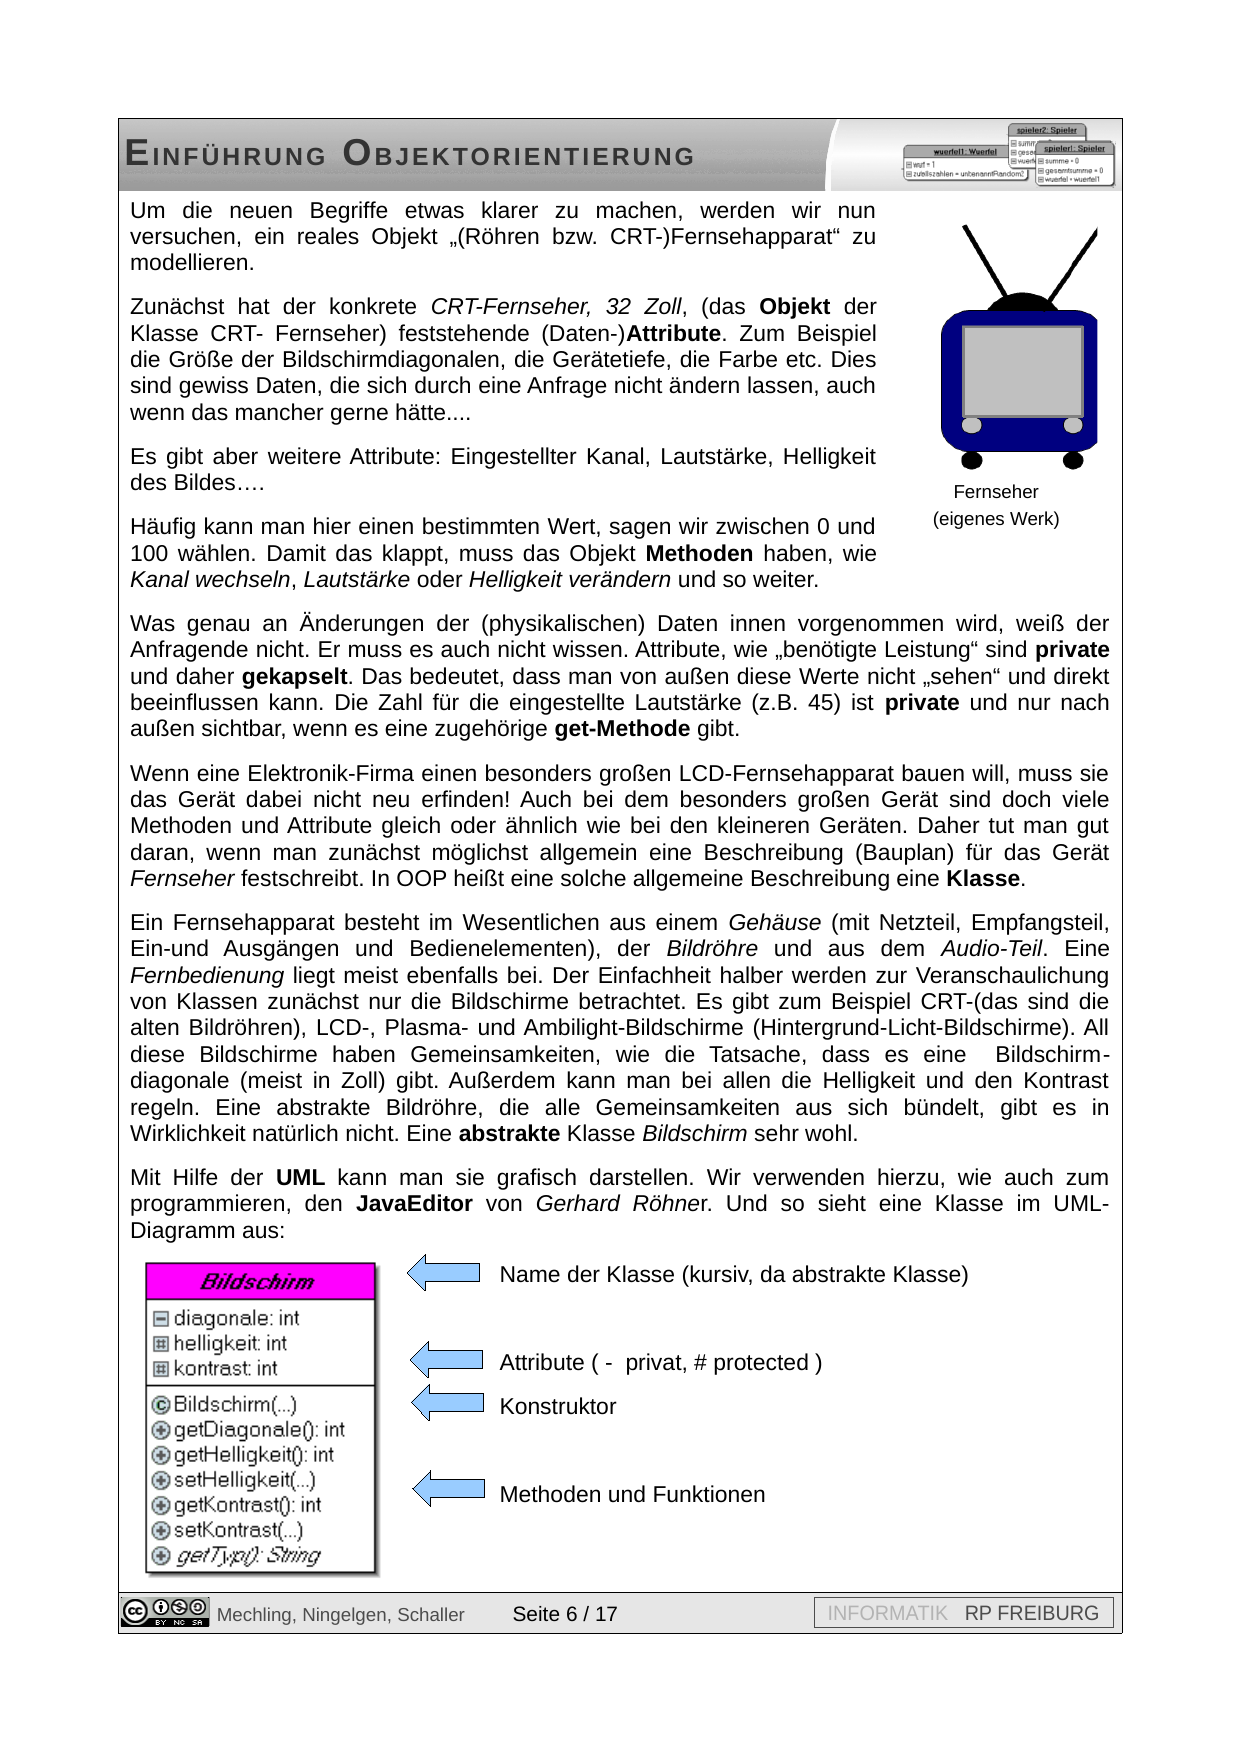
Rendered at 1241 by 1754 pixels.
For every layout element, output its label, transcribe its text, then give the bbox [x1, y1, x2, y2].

picture [906, 219, 1098, 479]
text Was genau an Änderungen der (physikalischen) Daten innen vorgenommen wird, weiß der Anfragende nicht. Er muss es auch nicht wissen. Attribute, wie „benötigte Leistung“ sind private und daher gekapselt. Das bedeutet, dass man von außen diese Werte nicht „sehen“ und direkt beeinflussen kann. Die Zahl für die eingestellte Lautstärke (z.B. 45) ist private und nur nach außen sichtbar, wenn es eine zugehörige get-Methode gibt. [130, 610, 1110, 742]
picture [120, 1597, 210, 1627]
text (eigenes Werk) [907, 508, 1086, 529]
text Ein Fernsehapparat besteht im Wesentlichen aus einem Gehäuse (mit Netzteil, Empfangsteil, Ein-und Ausgängen und Bedienelementen), der Bildröhre und aus dem Audio-Teil. Eine Fernbedienung liegt meist ebenfalls bei. Der Einfachheit halber werden zur Veranschaulichung von Klassen zunächst nur die Bildschirme betrachtet. Es gibt zum Beispiel CRT-(das sind die alten Bildröhren), LCD-, Plasma- und Ambilight-Bildschirme (Hintergrund-Licht-Bildschirme). All diese Bildschirme haben Gemeinsamkeiten, wie die Tatsache, dass es eine Bildschirm­diagonale (meist in Zoll) gibt. Außerdem kann man bei allen die Helligkeit und den Kontrast regeln. Eine abstrakte Bildröhre, die alle Gemeinsamkeiten aus sich bündelt, gibt es in Wirklichkeit natürlich nicht. Eine abstrakte Klasse Bildschirm sehr wohl. [130, 909, 1110, 1146]
text Häufig kann man hier einen bestimmten Wert, sagen wir zwischen 0 und 100 wählen. Damit das klappt, muss das Objekt Methoden haben, wie Kanal wechseln, Lautstärke oder Helligkeit verändern und so weiter. [130, 513, 1110, 592]
text Um die neuen Begriffe etwas klarer zu machen, werden wir nun versuchen, ein reales Objekt „(Röhren bzw. CRT-)Fernsehapparat“ zu modellieren. [130, 197, 1110, 276]
text Methoden und Funktionen [431, 1481, 1110, 1507]
picture [133, 1247, 401, 1592]
text Name der Klasse (kursiv, da abstrakte Klasse) [426, 1261, 1110, 1287]
text Wenn eine Elektronik-Firma einen besonders großen LCD-Fernsehapparat bauen will, muss sie das Gerät dabei nicht neu erfinden! Auch bei dem besonders großen Gerät sind doch viele Methoden und Attribute gleich oder ähnlich wie bei den kleineren Geräten. Daher tut man gut daran, wenn man zunächst möglichst allgemein eine Beschreibung (Bauplan) für das Gerät Fernseher festschreibt. In OOP heißt eine solche allgemeine Beschreibung eine Klasse. [130, 759, 1110, 891]
picture [119, 119, 1122, 191]
text Mit Hilfe der UML kann man sie grafisch darstellen. Wir verwenden hierzu, wie auch zum programmieren, den JavaEditor von Gerhard Röhner. Und so sieht eine Klasse im UML-Diagramm aus: [130, 1164, 1110, 1243]
text [401, 1481, 430, 1507]
text Konstruktor [430, 1393, 1110, 1419]
text Attribute ( - privat, # protected ) [429, 1349, 1110, 1375]
text [401, 1393, 426, 1419]
text Fernseher [907, 479, 1086, 502]
text Zunächst hat der konkrete CRT-Fernseher, 32 Zoll, (das Objekt der Klasse CRT- Fernseher) feststehende (Daten-)Attribute. Zum Beispiel die Größe der Bildschirmdiagonalen, die Gerätetiefe, die Farbe etc. Dies sind gewiss Daten, die sich durch eine Anfrage nicht ändern lassen, auch wenn das mancher gerne hätte.... [130, 293, 877, 425]
text Es gibt aber weitere Attribute: Eingestellter Kanal, Lautstärke, Helligkeit des Bildes…. [130, 443, 877, 496]
